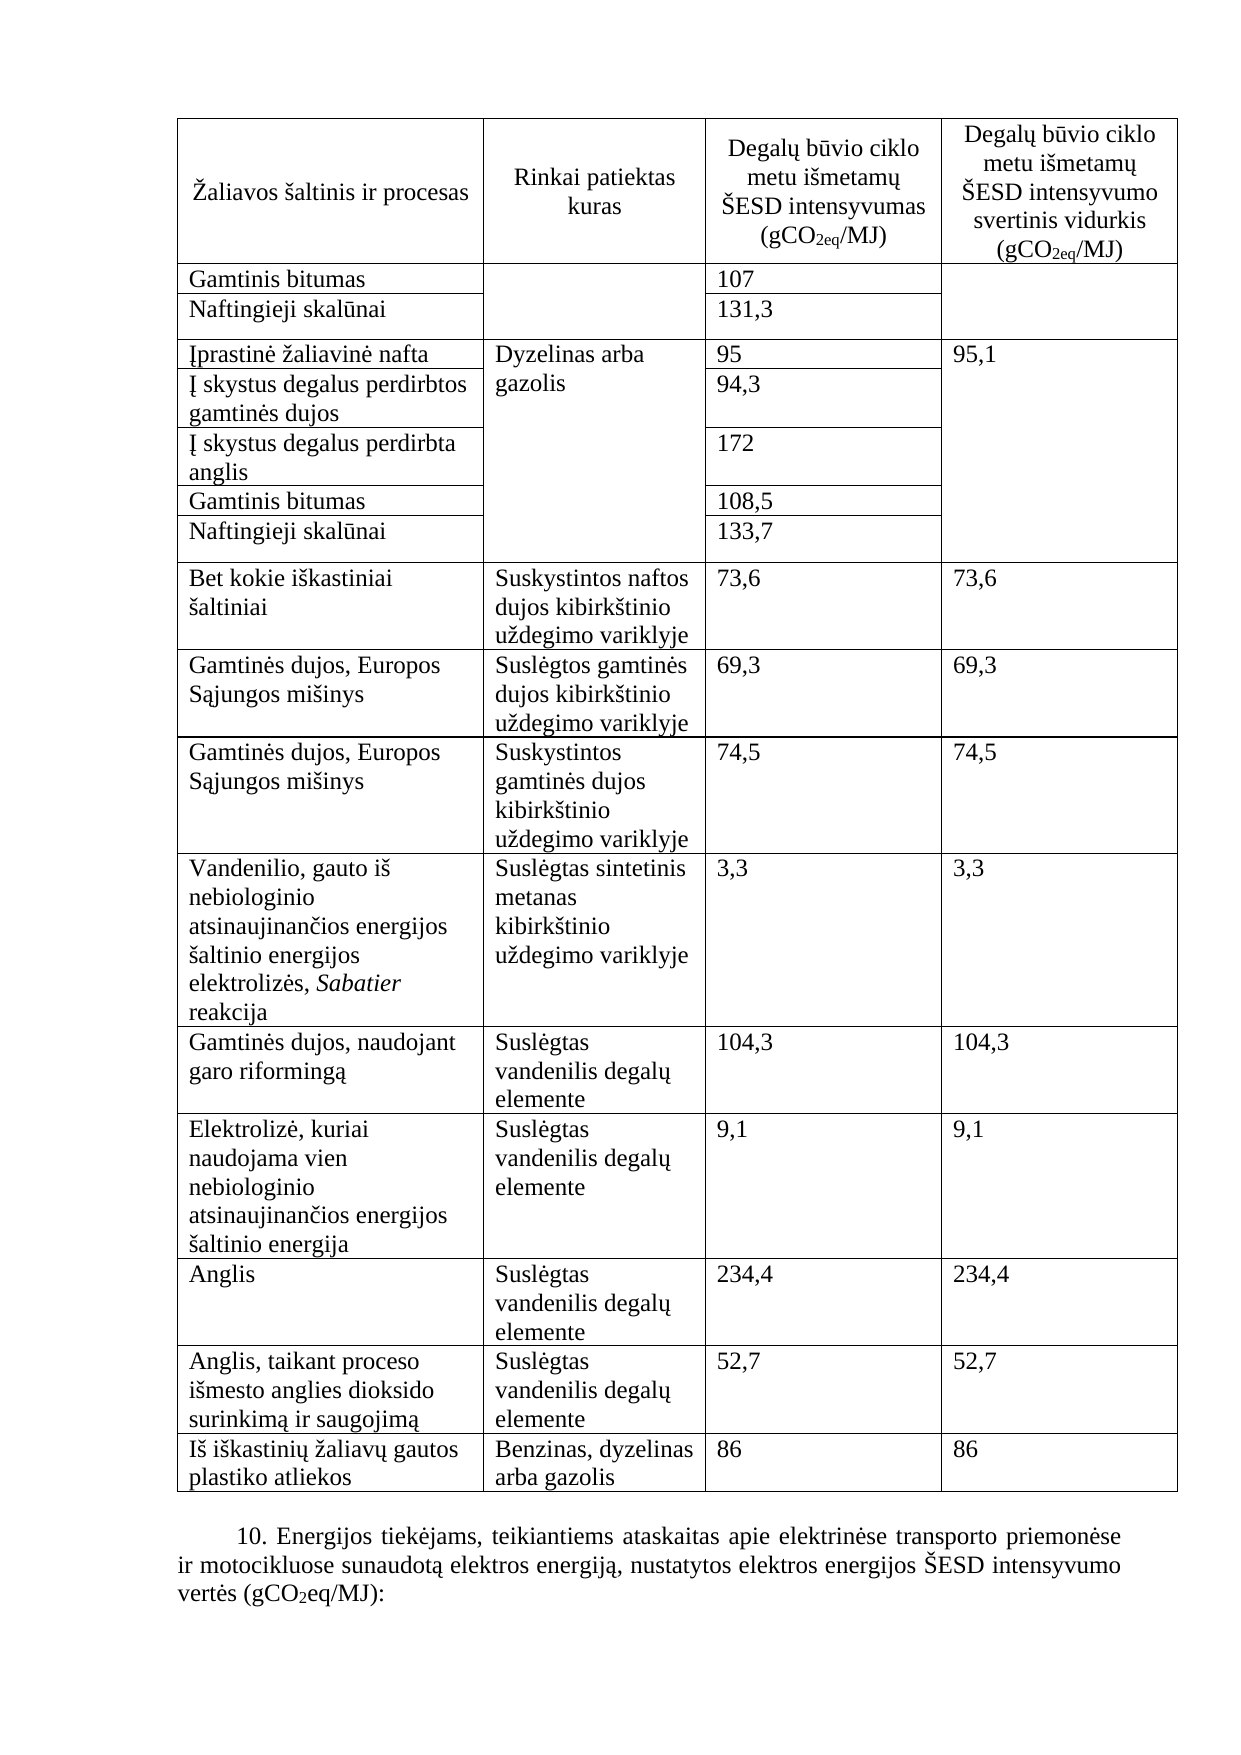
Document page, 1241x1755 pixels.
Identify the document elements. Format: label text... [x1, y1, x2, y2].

table_header Degalų būvio ciklo metu išmetamų ŠESD intensyvumas (gCO2eq/MJ) [706, 119, 941, 263]
table_cell 234,4 [942, 1259, 1177, 1345]
table_cell 95,1 [942, 340, 1177, 562]
table_cell Į skystus degalus perdirbta anglis [178, 428, 483, 485]
table_cell 74,5 [942, 738, 1177, 852]
table_cell Suslėgtas sintetinis metanas kibirkštinio uždegimo variklyje [484, 854, 705, 1026]
table_cell 104,3 [706, 1027, 941, 1113]
table_cell Anglis, taikant proceso išmesto anglies dioksido surinkimą ir saugojimą [178, 1346, 483, 1433]
table_cell 234,4 [706, 1259, 941, 1345]
table_cell Suslėgtas vandenilis degalų elemente [484, 1259, 705, 1345]
table_cell [484, 264, 705, 338]
table_cell Suslėgtas vandenilis degalų elemente [484, 1027, 705, 1113]
table_cell 9,1 [706, 1114, 941, 1258]
table_cell Anglis [178, 1259, 483, 1345]
table_header Rinkai patiektas kuras [484, 119, 705, 263]
table_cell Suslėgtas vandenilis degalų elemente [484, 1114, 705, 1258]
table_cell Iš iškastinių žaliavų gautos plastiko atliekos [178, 1434, 483, 1491]
table_cell 133,7 [706, 516, 941, 562]
table_cell 73,6 [706, 563, 941, 649]
table_cell 74,5 [706, 738, 941, 852]
table_cell 104,3 [942, 1027, 1177, 1113]
table_cell Naftingieji skalūnai [178, 294, 483, 338]
table_cell 52,7 [706, 1346, 941, 1433]
table_cell Gamtinės dujos, Europos Sąjungos mišinys [178, 650, 483, 736]
table_cell Gamtinis bitumas [178, 486, 483, 515]
table_cell 69,3 [706, 650, 941, 736]
table_cell [942, 264, 1177, 338]
table_cell 69,3 [942, 650, 1177, 736]
table_cell Dyzelinas arba gazolis [484, 340, 705, 562]
table_cell Į skystus degalus perdirbtos gamtinės dujos [178, 369, 483, 427]
table_cell Gamtinės dujos, naudojant garo riformingą [178, 1027, 483, 1113]
table_cell Suskystintos naftos dujos kibirkštinio uždegimo variklyje [484, 563, 705, 649]
table_cell 86 [942, 1434, 1177, 1491]
table_cell Naftingieji skalūnai [178, 516, 483, 562]
table_cell Elektrolizė, kuriai naudojama vien nebiologinio atsinaujinančios energijos šaltinio energija [178, 1114, 483, 1258]
table_cell 108,5 [706, 486, 941, 515]
text 10. Energijos tiekėjams, teikiantiems ataskaitas apie elektrinėse transporto priemonėse ir motocikluose sunaudotą elektros energiją, nustatytos elektros energijos ŠESD intensyvumo vertės (gCO2eq/MJ): [177, 1521, 1122, 1607]
table_cell Vandenilio, gauto iš nebiologinio atsinaujinančios energijos šaltinio energijos elektrolizės, Sabatier reakcija [178, 854, 483, 1026]
table_cell 3,3 [706, 854, 941, 1026]
table_cell 3,3 [942, 854, 1177, 1026]
table_cell 131,3 [706, 294, 941, 338]
table_header Žaliavos šaltinis ir procesas [178, 119, 483, 263]
table_cell Gamtinis bitumas [178, 264, 483, 293]
table_cell 52,7 [942, 1346, 1177, 1433]
table_cell 172 [706, 428, 941, 485]
table_cell 73,6 [942, 563, 1177, 649]
table_cell 94,3 [706, 369, 941, 427]
table_cell Suskystintos gamtinės dujos kibirkštinio uždegimo variklyje [484, 738, 705, 852]
table_cell Suslėgtas vandenilis degalų elemente [484, 1346, 705, 1433]
table_cell 86 [706, 1434, 941, 1491]
table_cell 9,1 [942, 1114, 1177, 1258]
table_cell Suslėgtos gamtinės dujos kibirkštinio uždegimo variklyje [484, 650, 705, 736]
table_cell Benzinas, dyzelinas arba gazolis [484, 1434, 705, 1491]
table_cell Įprastinė žaliavinė nafta [178, 340, 483, 368]
table_cell Gamtinės dujos, Europos Sąjungos mišinys [178, 738, 483, 852]
table_cell 107 [706, 264, 941, 293]
table_cell 95 [706, 340, 941, 368]
table_cell Bet kokie iškastiniai šaltiniai [178, 563, 483, 649]
table_header Degalų būvio ciklo metu išmetamų ŠESD intensyvumo svertinis vidurkis (gCO2eq/MJ) [942, 119, 1177, 263]
